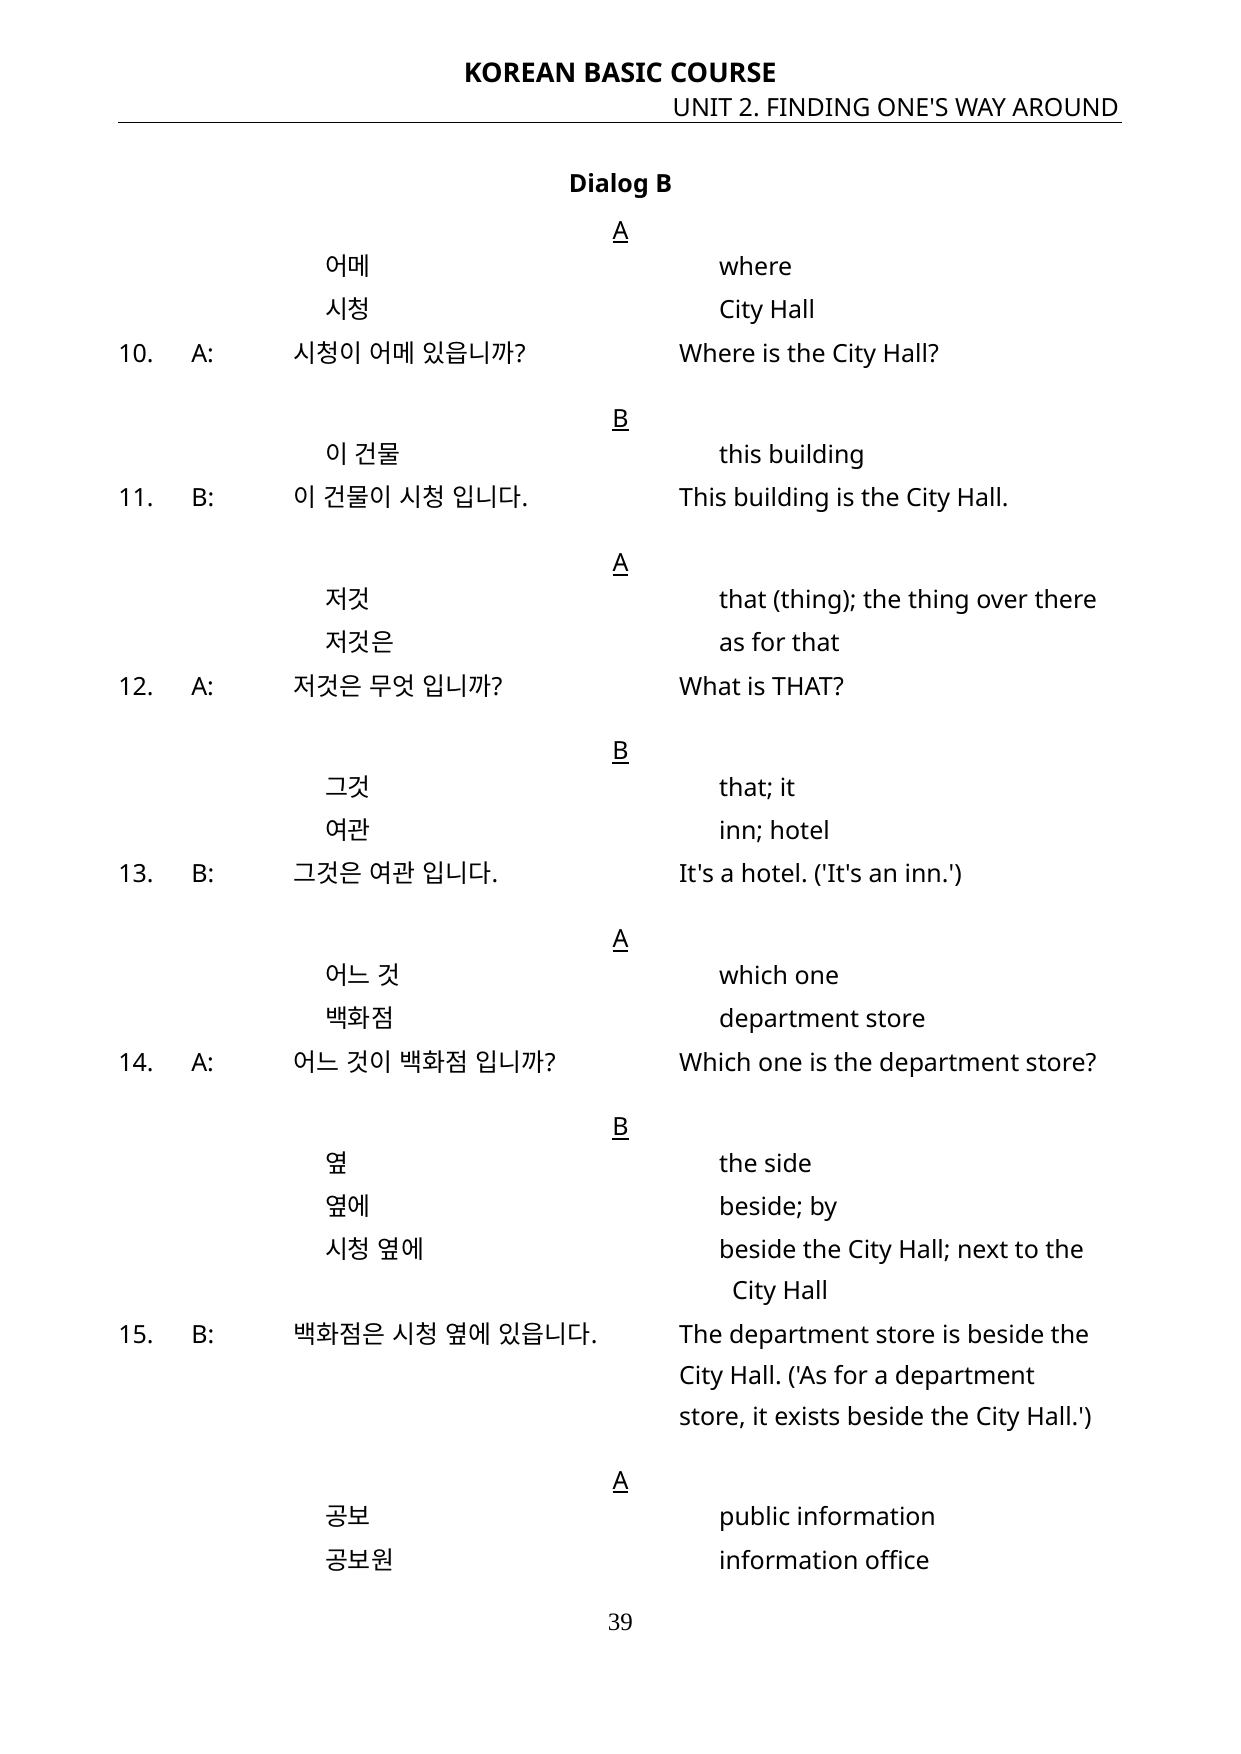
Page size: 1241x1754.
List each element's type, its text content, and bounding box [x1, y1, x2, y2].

text A [118, 921, 1122, 955]
subtitle Dialog B [118, 166, 1122, 200]
text 이 건물 this building 11. B: 이 건물이 시청 입니다. This building is the City Hall. [118, 434, 1122, 514]
text A [118, 1463, 1122, 1497]
text 공보 public information 공보원 information office [118, 1497, 1122, 1576]
text B [118, 733, 1122, 767]
text A [118, 212, 1122, 246]
text 어느 것 which one 백화점 department store 14. A: 어느 것이 백화점 입니까? Which one is the department store? [118, 955, 1122, 1078]
text B [118, 400, 1122, 434]
text 저것 that (thing); the thing over there 저것은 as for that 12. A: 저것은 무엇 입니까? What is THAT? [118, 579, 1122, 702]
text 어메 where 시청 City Hall 10. A: 시청이 어메 있읍니까? Where is the City Hall? [118, 246, 1122, 369]
text 그것 that; it 여관 inn; hotel 13. B: 그것은 여관 입니다. It's a hotel. ('It's an inn.') [118, 767, 1122, 890]
text B [118, 1109, 1122, 1143]
text A [118, 545, 1122, 579]
text 옆 the side 옆에 beside; by 시청 옆에 beside the City Hall; next to the City Hall 15. B: 백화점은 시청 옆에 있읍니다. The department store is beside the City Hall. ('As for a department store, it exists beside the City Hall.') [118, 1143, 1122, 1432]
